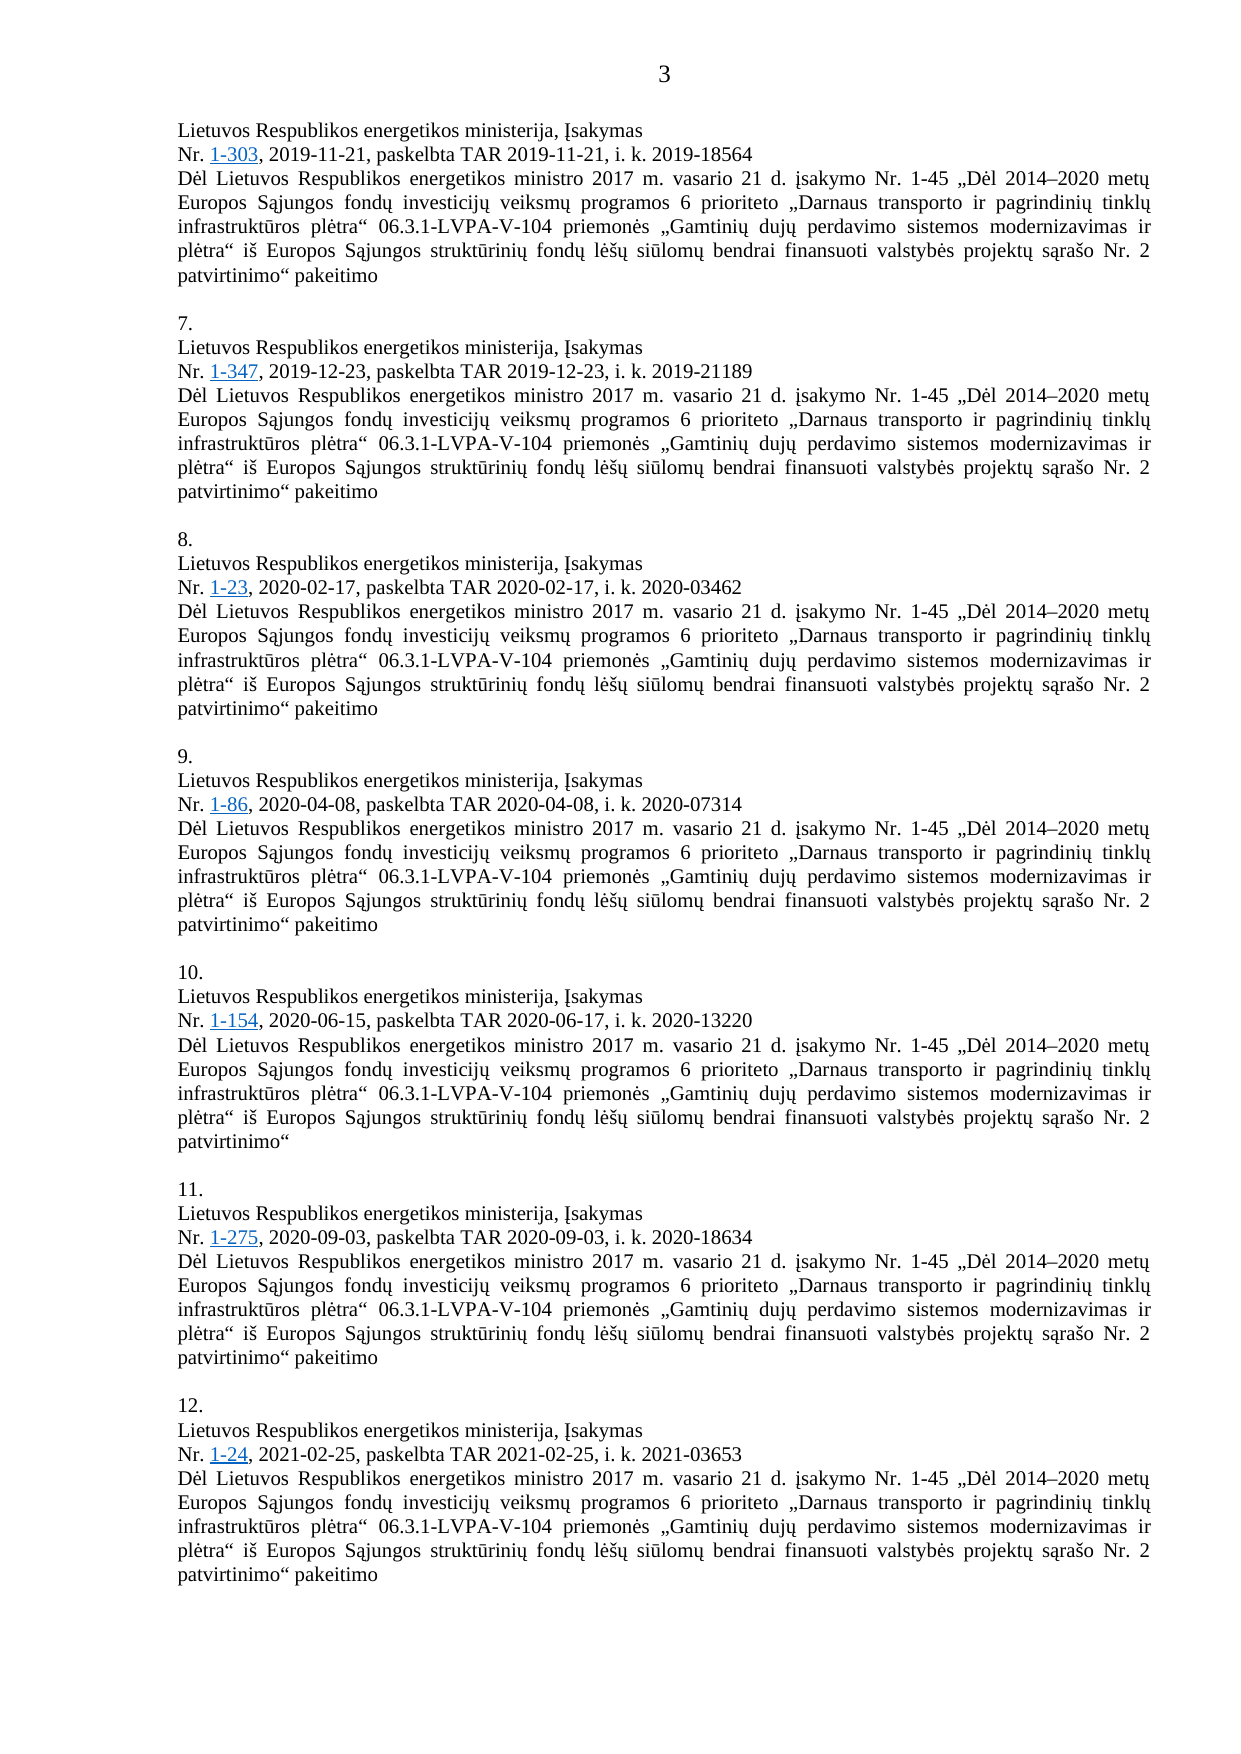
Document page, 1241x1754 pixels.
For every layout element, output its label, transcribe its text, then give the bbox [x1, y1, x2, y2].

text Lietuvos Respublikos energetikos ministerija, Įsakymas [177, 984, 1152, 1008]
text Dėl Lietuvos Respublikos energetikos ministro 2017 m. vasario 21 d. įsakymo Nr. 1-45 „Dėl 2014–2020 metų Europos Sąjungos fondų investicijų veiksmų programos 6 prioriteto „Darnaus transporto ir pagrindinių tinklų infrastruktūros plėtra“ 06.3.1-LVPA-V-104 priemonės „Gamtinių dujų perdavimo sistemos modernizavimas ir plėtra“ iš Europos Sąjungos struktūrinių fondų lėšų siūlomų bendrai finansuoti valstybės projektų sąrašo Nr. 2 patvirtinimo“ pakeitimo [177, 1466, 1152, 1586]
text Dėl Lietuvos Respublikos energetikos ministro 2017 m. vasario 21 d. įsakymo Nr. 1-45 „Dėl 2014–2020 metų Europos Sąjungos fondų investicijų veiksmų programos 6 prioriteto „Darnaus transporto ir pagrindinių tinklų infrastruktūros plėtra“ 06.3.1-LVPA-V-104 priemonės „Gamtinių dujų perdavimo sistemos modernizavimas ir plėtra“ iš Europos Sąjungos struktūrinių fondų lėšų siūlomų bendrai finansuoti valstybės projektų sąrašo Nr. 2 patvirtinimo“ pakeitimo [177, 383, 1152, 503]
text 7. [177, 311, 1152, 335]
text Lietuvos Respublikos energetikos ministerija, Įsakymas [177, 1417, 1152, 1442]
text Lietuvos Respublikos energetikos ministerija, Įsakymas [177, 1201, 1152, 1225]
text Nr. 1-154, 2020-06-15, paskelbta TAR 2020-06-17, i. k. 2020-13220 [177, 1008, 1152, 1032]
text 12. [177, 1393, 1152, 1417]
text Nr. 1-303, 2019-11-21, paskelbta TAR 2019-11-21, i. k. 2019-18564 [177, 142, 1152, 166]
text Dėl Lietuvos Respublikos energetikos ministro 2017 m. vasario 21 d. įsakymo Nr. 1-45 „Dėl 2014–2020 metų Europos Sąjungos fondų investicijų veiksmų programos 6 prioriteto „Darnaus transporto ir pagrindinių tinklų infrastruktūros plėtra“ 06.3.1-LVPA-V-104 priemonės „Gamtinių dujų perdavimo sistemos modernizavimas ir plėtra“ iš Europos Sąjungos struktūrinių fondų lėšų siūlomų bendrai finansuoti valstybės projektų sąrašo Nr. 2 patvirtinimo“ pakeitimo [177, 599, 1152, 720]
text Nr. 1-275, 2020-09-03, paskelbta TAR 2020-09-03, i. k. 2020-18634 [177, 1225, 1152, 1249]
text Dėl Lietuvos Respublikos energetikos ministro 2017 m. vasario 21 d. įsakymo Nr. 1-45 „Dėl 2014–2020 metų Europos Sąjungos fondų investicijų veiksmų programos 6 prioriteto „Darnaus transporto ir pagrindinių tinklų infrastruktūros plėtra“ 06.3.1-LVPA-V-104 priemonės „Gamtinių dujų perdavimo sistemos modernizavimas ir plėtra“ iš Europos Sąjungos struktūrinių fondų lėšų siūlomų bendrai finansuoti valstybės projektų sąrašo Nr. 2 patvirtinimo“ pakeitimo [177, 816, 1152, 936]
text Dėl Lietuvos Respublikos energetikos ministro 2017 m. vasario 21 d. įsakymo Nr. 1-45 „Dėl 2014–2020 metų Europos Sąjungos fondų investicijų veiksmų programos 6 prioriteto „Darnaus transporto ir pagrindinių tinklų infrastruktūros plėtra“ 06.3.1-LVPA-V-104 priemonės „Gamtinių dujų perdavimo sistemos modernizavimas ir plėtra“ iš Europos Sąjungos struktūrinių fondų lėšų siūlomų bendrai finansuoti valstybės projektų sąrašo Nr. 2 patvirtinimo“ pakeitimo [177, 166, 1152, 287]
text Lietuvos Respublikos energetikos ministerija, Įsakymas [177, 768, 1152, 792]
text 10. [177, 960, 1152, 984]
text Nr. 1-24, 2021-02-25, paskelbta TAR 2021-02-25, i. k. 2021-03653 [177, 1442, 1152, 1466]
text Lietuvos Respublikos energetikos ministerija, Įsakymas [177, 118, 1152, 142]
text 8. [177, 527, 1152, 551]
text Nr. 1-347, 2019-12-23, paskelbta TAR 2019-12-23, i. k. 2019-21189 [177, 359, 1152, 383]
text 9. [177, 744, 1152, 768]
text Lietuvos Respublikos energetikos ministerija, Įsakymas [177, 335, 1152, 359]
text Nr. 1-23, 2020-02-17, paskelbta TAR 2020-02-17, i. k. 2020-03462 [177, 575, 1152, 599]
text 11. [177, 1177, 1152, 1201]
text Nr. 1-86, 2020-04-08, paskelbta TAR 2020-04-08, i. k. 2020-07314 [177, 792, 1152, 816]
text Dėl Lietuvos Respublikos energetikos ministro 2017 m. vasario 21 d. įsakymo Nr. 1-45 „Dėl 2014–2020 metų Europos Sąjungos fondų investicijų veiksmų programos 6 prioriteto „Darnaus transporto ir pagrindinių tinklų infrastruktūros plėtra“ 06.3.1-LVPA-V-104 priemonės „Gamtinių dujų perdavimo sistemos modernizavimas ir plėtra“ iš Europos Sąjungos struktūrinių fondų lėšų siūlomų bendrai finansuoti valstybės projektų sąrašo Nr. 2 patvirtinimo“ [177, 1032, 1152, 1153]
text Lietuvos Respublikos energetikos ministerija, Įsakymas [177, 551, 1152, 575]
text Dėl Lietuvos Respublikos energetikos ministro 2017 m. vasario 21 d. įsakymo Nr. 1-45 „Dėl 2014–2020 metų Europos Sąjungos fondų investicijų veiksmų programos 6 prioriteto „Darnaus transporto ir pagrindinių tinklų infrastruktūros plėtra“ 06.3.1-LVPA-V-104 priemonės „Gamtinių dujų perdavimo sistemos modernizavimas ir plėtra“ iš Europos Sąjungos struktūrinių fondų lėšų siūlomų bendrai finansuoti valstybės projektų sąrašo Nr. 2 patvirtinimo“ pakeitimo [177, 1249, 1152, 1369]
